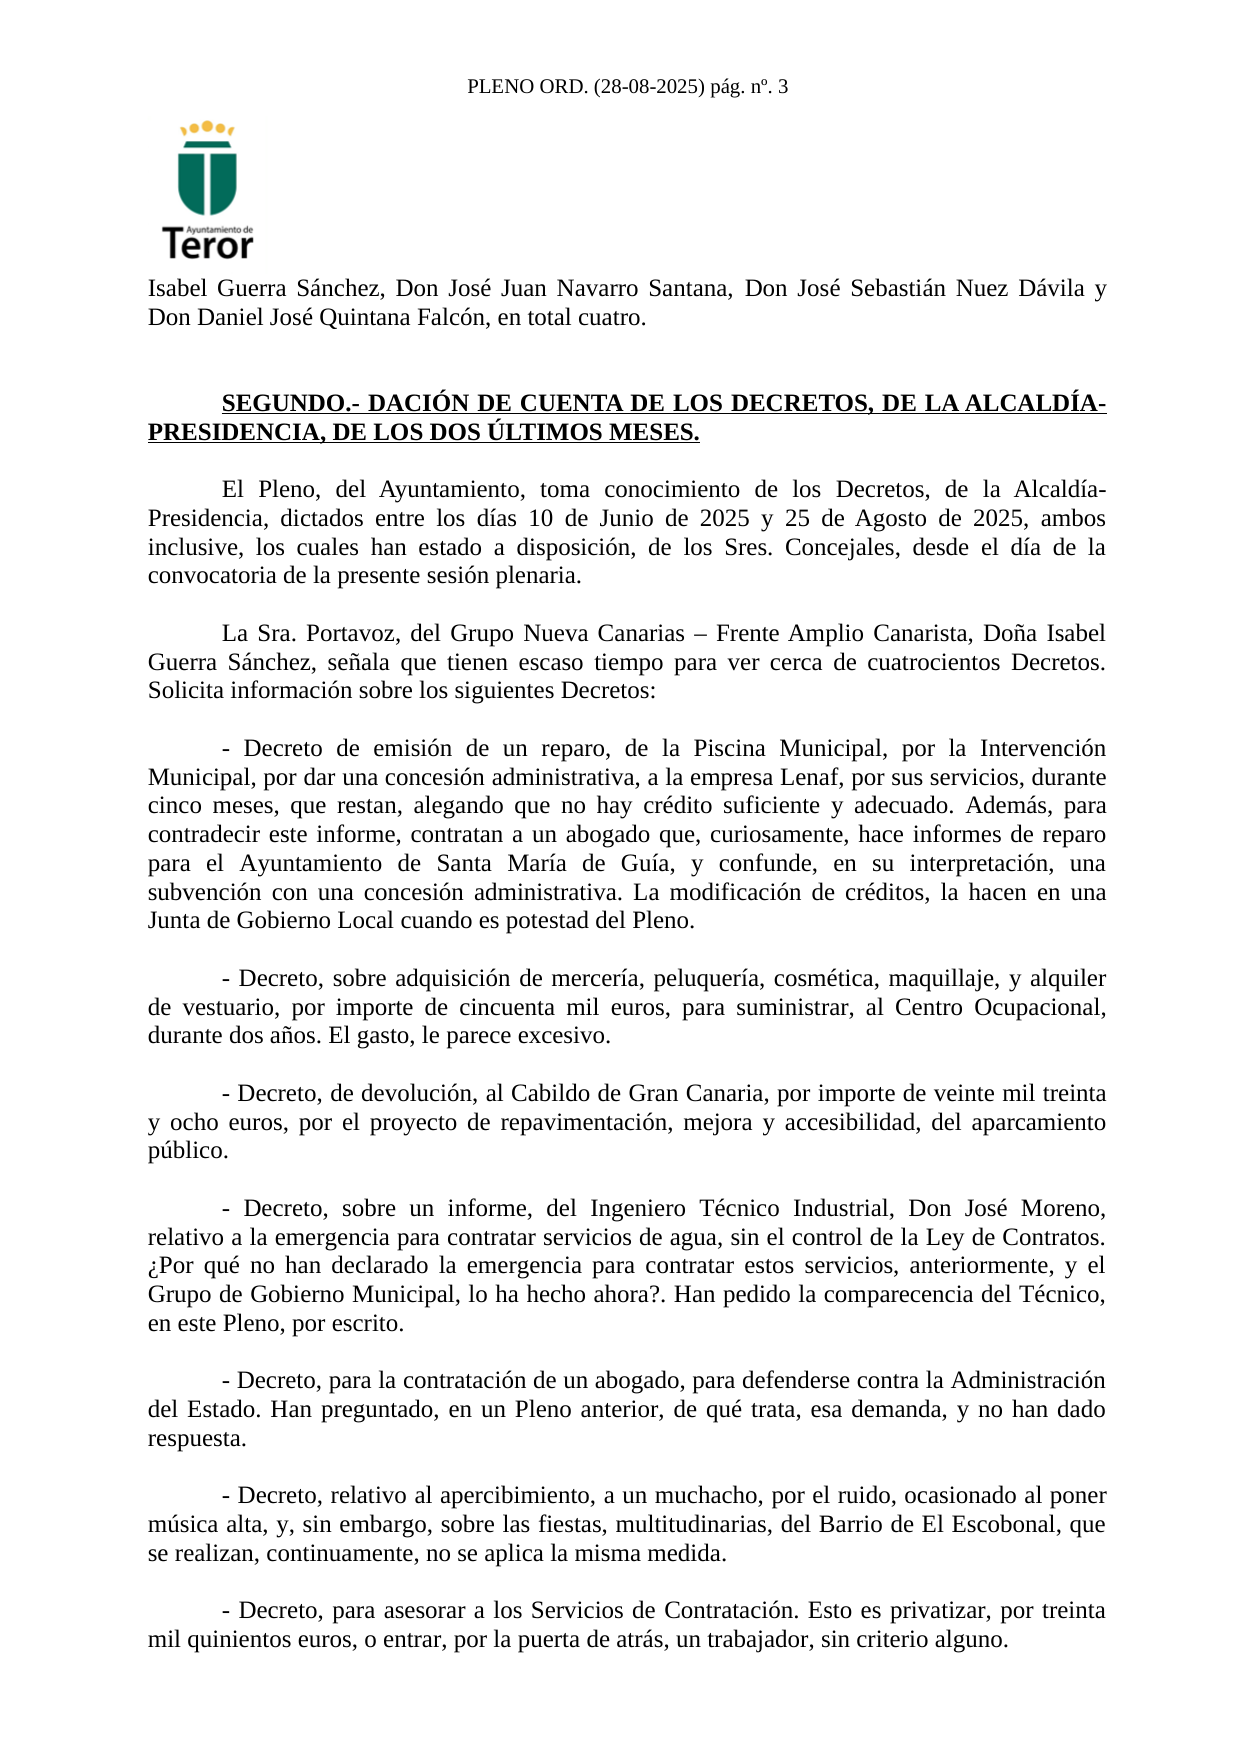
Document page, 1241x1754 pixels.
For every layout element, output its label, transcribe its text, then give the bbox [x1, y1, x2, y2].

text - Decreto, para asesorar a los Servicios de Contratación. Esto es privatizar, por treinta mil quinientos euros, o entrar, por la puerta de atrás, un trabajador, sin criterio alguno. [148, 1596, 1107, 1653]
text - Decreto, para la contratación de un abogado, para defenderse contra la Administración del Estado. Han preguntado, en un Pleno anterior, de qué trata, esa demanda, y no han dado respuesta. [148, 1366, 1107, 1452]
text - Decreto, de devolución, al Cabildo de Gran Canaria, por importe de veinte mil treinta y ocho euros, por el proyecto de repavimentación, mejora y accesibilidad, del aparcamiento público. [148, 1078, 1107, 1164]
text SEGUNDO.- DACIÓN DE CUENTA DE LOS DECRETOS, DE LA ALCALDÍA-PRESIDENCIA, DE LOS DOS ÚLTIMOS MESES. [148, 388, 1107, 446]
text - Decreto, sobre adquisición de mercería, peluquería, cosmética, maquillaje, y alquiler de vestuario, por importe de cincuenta mil euros, para suministrar, al Centro Ocupacional, durante dos años. El gasto, le parece excesivo. [148, 963, 1107, 1049]
text - Decreto de emisión de un reparo, de la Piscina Municipal, por la Intervención Municipal, por dar una concesión administrativa, a la empresa Lenaf, por sus servicios, durante cinco meses, que restan, alegando que no hay crédito suficiente y adecuado. Además, para contradecir este informe, contratan a un abogado que, curiosamente, hace informes de reparo para el Ayuntamiento de Santa María de Guía, y confunde, en su interpretación, una subvención con una concesión administrativa. La modificación de créditos, la hacen en una Junta de Gobierno Local cuando es potestad del Pleno. [148, 733, 1107, 934]
text La Sra. Portavoz, del Grupo Nueva Canarias – Frente Amplio Canarista, Doña Isabel Guerra Sánchez, señala que tienen escaso tiempo para ver cerca de cuatrocientos Decretos. Solicita información sobre los siguientes Decretos: [148, 618, 1107, 704]
text - Decreto, sobre un informe, del Ingeniero Técnico Industrial, Don José Moreno, relativo a la emergencia para contratar servicios de agua, sin el control de la Ley de Contratos. ¿Por qué no han declarado la emergencia para contratar estos servicios, anteriormente, y el Grupo de Gobierno Municipal, lo ha hecho ahora?. Han pedido la comparecencia del Técnico, en este Pleno, por escrito. [148, 1193, 1107, 1337]
text Isabel Guerra Sánchez, Don José Juan Navarro Santana, Don José Sebastián Nuez Dávila y Don Daniel José Quintana Falcón, en total cuatro. [148, 273, 1107, 331]
text El Pleno, del Ayuntamiento, toma conocimiento de los Decretos, de la Alcaldía-Presidencia, dictados entre los días 10 de Junio de 2025 y 25 de Agosto de 2025, ambos inclusive, los cuales han estado a disposición, de los Sres. Concejales, desde el día de la convocatoria de la presente sesión plenaria. [148, 474, 1107, 589]
text - Decreto, relativo al apercibimiento, a un muchacho, por el ruido, ocasionado al poner música alta, y, sin embargo, sobre las fiestas, multitudinarias, del Barrio de El Escobonal, que se realizan, continuamente, no se aplica la misma medida. [148, 1481, 1107, 1567]
